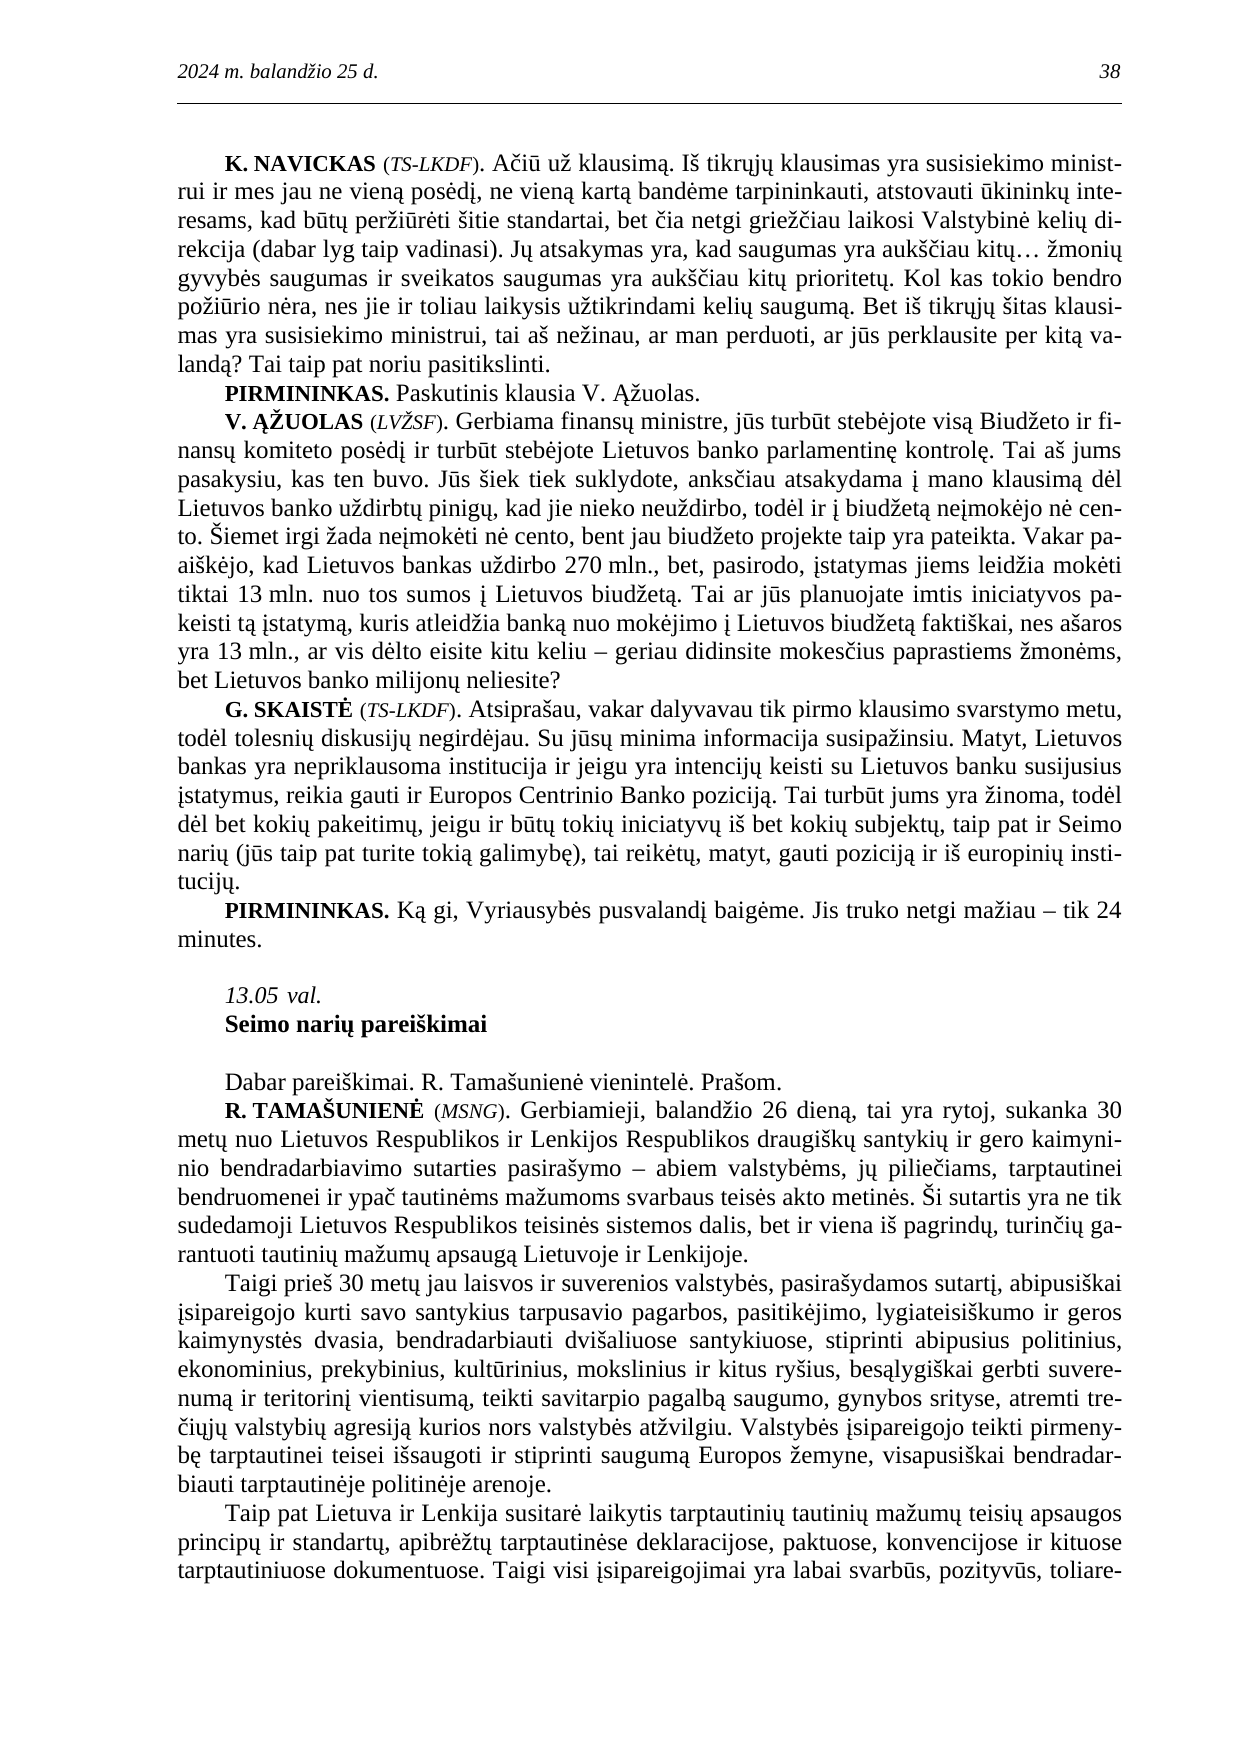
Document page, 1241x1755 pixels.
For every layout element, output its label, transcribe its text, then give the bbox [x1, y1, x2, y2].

text K. NAVICKAS (TS-LKDF). Ačiū už klau­si­mą. Iš tik­rų­jų klau­si­mas yra su­si­sie­ki­mo mi­nist­rui ir mes jau ne vie­ną po­sė­dį, ne vie­ną kar­tą ban­dė­me tar­pi­nin­kau­ti, at­sto­vau­ti ūki­nin­kų in­te­re­sams, kad bū­tų per­žiū­rė­ti ši­tie stan­dar­tai, bet čia net­gi griež­čiau lai­ko­si Vals­ty­bi­nė ke­lių di­rek­ci­ja (da­bar lyg taip va­di­na­si). Jų at­sa­ky­mas yra, kad sau­gu­mas yra aukš­čiau ki­tų… žmo­nių gy­vy­bės sau­gu­mas ir svei­ka­tos sau­gu­mas yra aukš­čiau ki­tų pri­ori­te­tų. Kol kas to­kio ben­dro po­žiū­rio nė­ra, nes jie ir to­liau lai­ky­sis už­tik­rin­da­mi ke­lių sau­gu­mą. Bet iš tik­rų­jų ši­tas klau­si­mas yra su­si­sie­ki­mo mi­nist­rui, tai aš ne­ži­nau, ar man per­duo­ti, ar jūs per­klau­si­te per ki­tą va­lan­dą? Tai taip pat no­riu pa­si­tiks­lin­ti. [177, 148, 1122, 378]
text PIRMININKAS. Pas­ku­ti­nis klau­sia V. Ąžuo­las. [177, 378, 1122, 406]
text R. TAMAŠUNIENĖ (MSNG). Ger­bia­mie­ji, ba­lan­džio 26 die­ną, tai yra ry­toj, su­kan­ka 30 me­tų nuo Lie­tu­vos Res­pub­li­kos ir Len­ki­jos Res­pub­li­kos drau­giš­kų san­ty­kių ir ge­ro kai­my­ni­nio ben­dra­dar­bia­vi­mo su­tar­ties pa­si­ra­šy­mo – abiem vals­ty­bėms, jų pi­lie­čiams, tarp­tau­ti­nei ben­­druo­me­nei ir ypač tau­ti­nėms ma­žu­moms svar­baus tei­sės ak­to me­ti­nės. Ši su­tar­tis yra ne tik su­de­da­mo­ji Lie­tu­vos Res­pub­li­kos tei­si­nės sis­te­mos da­lis, bet ir vie­na iš pa­grin­dų, tu­rin­čių ga­ran­tuo­ti tau­ti­nių ma­žu­mų ap­sau­gą Lie­tu­vo­je ir Len­ki­jo­je. [177, 1095, 1122, 1268]
text G. SKAISTĖ (TS-LKDF). At­si­pra­šau, va­kar da­ly­va­vau tik pir­mo klau­si­mo svars­ty­mo me­tu, to­dėl to­les­nių dis­ku­si­jų ne­gir­dė­jau. Su jū­sų mi­ni­ma in­for­ma­ci­ja su­si­pa­žin­siu. Ma­tyt, Lie­tu­vos ban­kas yra ne­pri­klau­so­ma ins­ti­tu­ci­ja ir jei­gu yra in­ten­ci­jų keis­ti su Lie­tu­vos ban­ku su­si­ju­sius įsta­ty­mus, rei­kia gau­ti ir Eu­ro­pos Cen­tri­nio Ban­ko po­zi­ci­ją. Tai tur­būt jums yra ži­no­ma, to­dėl dėl bet ko­kių pa­kei­ti­mų, jei­gu ir bū­tų to­kių ini­cia­ty­vų iš bet ko­kių sub­jek­tų, taip pat ir Sei­mo na­rių (jūs taip pat tu­ri­te to­kią ga­li­my­bę), tai rei­kė­tų, ma­tyt, gau­ti po­zi­ci­ją ir iš eu­ro­pi­nių ins­ti­tu­ci­jų. [177, 694, 1122, 895]
text Tai­gi prieš 30 me­tų jau lais­vos ir su­ve­re­nios vals­ty­bės, pa­si­ra­šy­da­mos su­tar­tį, abi­pu­siš­kai įsi­pa­rei­go­jo kur­ti sa­vo san­ty­kius tar­pu­sa­vio pa­gar­bos, pa­si­ti­kė­ji­mo, ly­gia­tei­siš­ku­mo ir ge­ros kai­my­nys­tės dva­sia, ben­dra­dar­biau­ti dvi­ša­liuo­se san­ty­kiuo­se, stip­rin­ti abi­pu­sius po­li­ti­nius, eko­no­mi­nius, pre­ky­bi­nius, kul­tū­ri­nius, moks­li­nius ir ki­tus ry­šius, be­są­ly­giš­kai gerb­ti su­ve­re­nu­mą ir te­ri­to­ri­nį vien­ti­su­mą, teik­ti sa­vi­tar­pio pa­gal­bą sau­gu­mo, gy­ny­bos sri­ty­se, at­rem­ti tre­čių­jų vals­ty­bių ag­re­si­ją ku­rios nors vals­ty­bės at­žvil­giu. Vals­ty­bės įsi­pa­rei­go­jo teik­ti pir­me­ny­bę tarp­tau­ti­nei tei­sei iš­sau­go­ti ir stip­rin­ti sau­gu­mą Eu­ro­pos že­my­ne, vi­sa­pu­siš­kai ben­dra­dar­biau­ti tarp­tau­ti­nė­je po­li­ti­nė­je are­no­je. [177, 1268, 1122, 1498]
text Da­bar pa­reiš­ki­mai. R. Ta­ma­šu­nie­nė vie­nin­te­lė. Pra­šom. [177, 1067, 1122, 1095]
text 13.05 val. [224, 981, 1122, 1009]
text Sei­mo na­rių pa­reiš­ki­mai [177, 1009, 1122, 1038]
text V. ĄŽUOLAS (LVŽSF). Ger­bia­ma fi­nan­sų mi­nist­re, jūs tur­būt ste­bė­jo­te vi­są Biu­dže­to ir fi­nan­sų ko­mi­te­to po­sė­dį ir tur­būt ste­bė­jo­te Lie­tu­vos ban­ko par­la­men­ti­nę kon­tro­lę. Tai aš jums pa­sa­ky­siu, kas ten bu­vo. Jūs šiek tiek su­kly­do­te, anks­čiau at­sa­ky­da­ma į ma­no klau­si­mą dėl Lie­tu­vos ban­ko už­dirb­tų pi­ni­gų, kad jie nie­ko ne­už­dir­bo, to­dėl ir į biu­dže­tą ne­įmo­kė­jo nė cen­to. Šie­met irgi ža­da ne­įmo­kė­ti nė cen­to, bent jau biu­dže­to pro­jek­te taip yra pa­teik­ta. Va­kar pa­aiš­kė­jo, kad Lie­tu­vos ban­kas už­dir­bo 270 mln., bet, pa­si­ro­do, įsta­ty­mas jiems lei­džia mo­kė­ti tik­tai 13 mln. nuo tos su­mos į Lie­tu­vos biu­dže­tą. Tai ar jūs pla­nuo­ja­te im­tis ini­cia­ty­vos pa­keis­ti tą įsta­ty­mą, ku­ris at­lei­džia ban­ką nuo mo­kė­ji­mo į Lie­tu­vos biu­dže­tą fak­tiš­kai, nes aša­ros yra 13 mln., ar vis dėl­to ei­si­te ki­tu ke­liu – ge­riau di­din­si­te mo­kes­čius pa­pras­tiems žmo­nėms, bet Lie­tu­vos ban­ko mi­li­jo­nų ne­lie­si­te? [177, 406, 1122, 694]
text PIRMININKAS. Ką gi, Vy­riau­sy­bės pus­va­lan­dį bai­gė­me. Jis tru­ko net­gi ma­žiau – tik 24 mi­nu­tes. [177, 895, 1122, 953]
text Taip pat Lie­tu­va ir Len­ki­ja su­si­ta­rė lai­ky­tis tarp­tau­ti­nių tau­ti­nių ma­žu­mų tei­sių ap­sau­gos prin­ci­pų ir stan­dar­tų, api­brėž­tų tarp­tau­ti­nė­se de­kla­ra­ci­jo­se, pak­tuo­se, kon­ven­ci­jo­se ir ki­tuo­se tarp­tau­ti­niuo­se do­ku­men­tuo­se. Tai­gi vi­si įsi­pa­rei­go­ji­mai yra la­bai svar­būs, po­zi­ty­vūs, to­lia­re­ [177, 1498, 1122, 1584]
